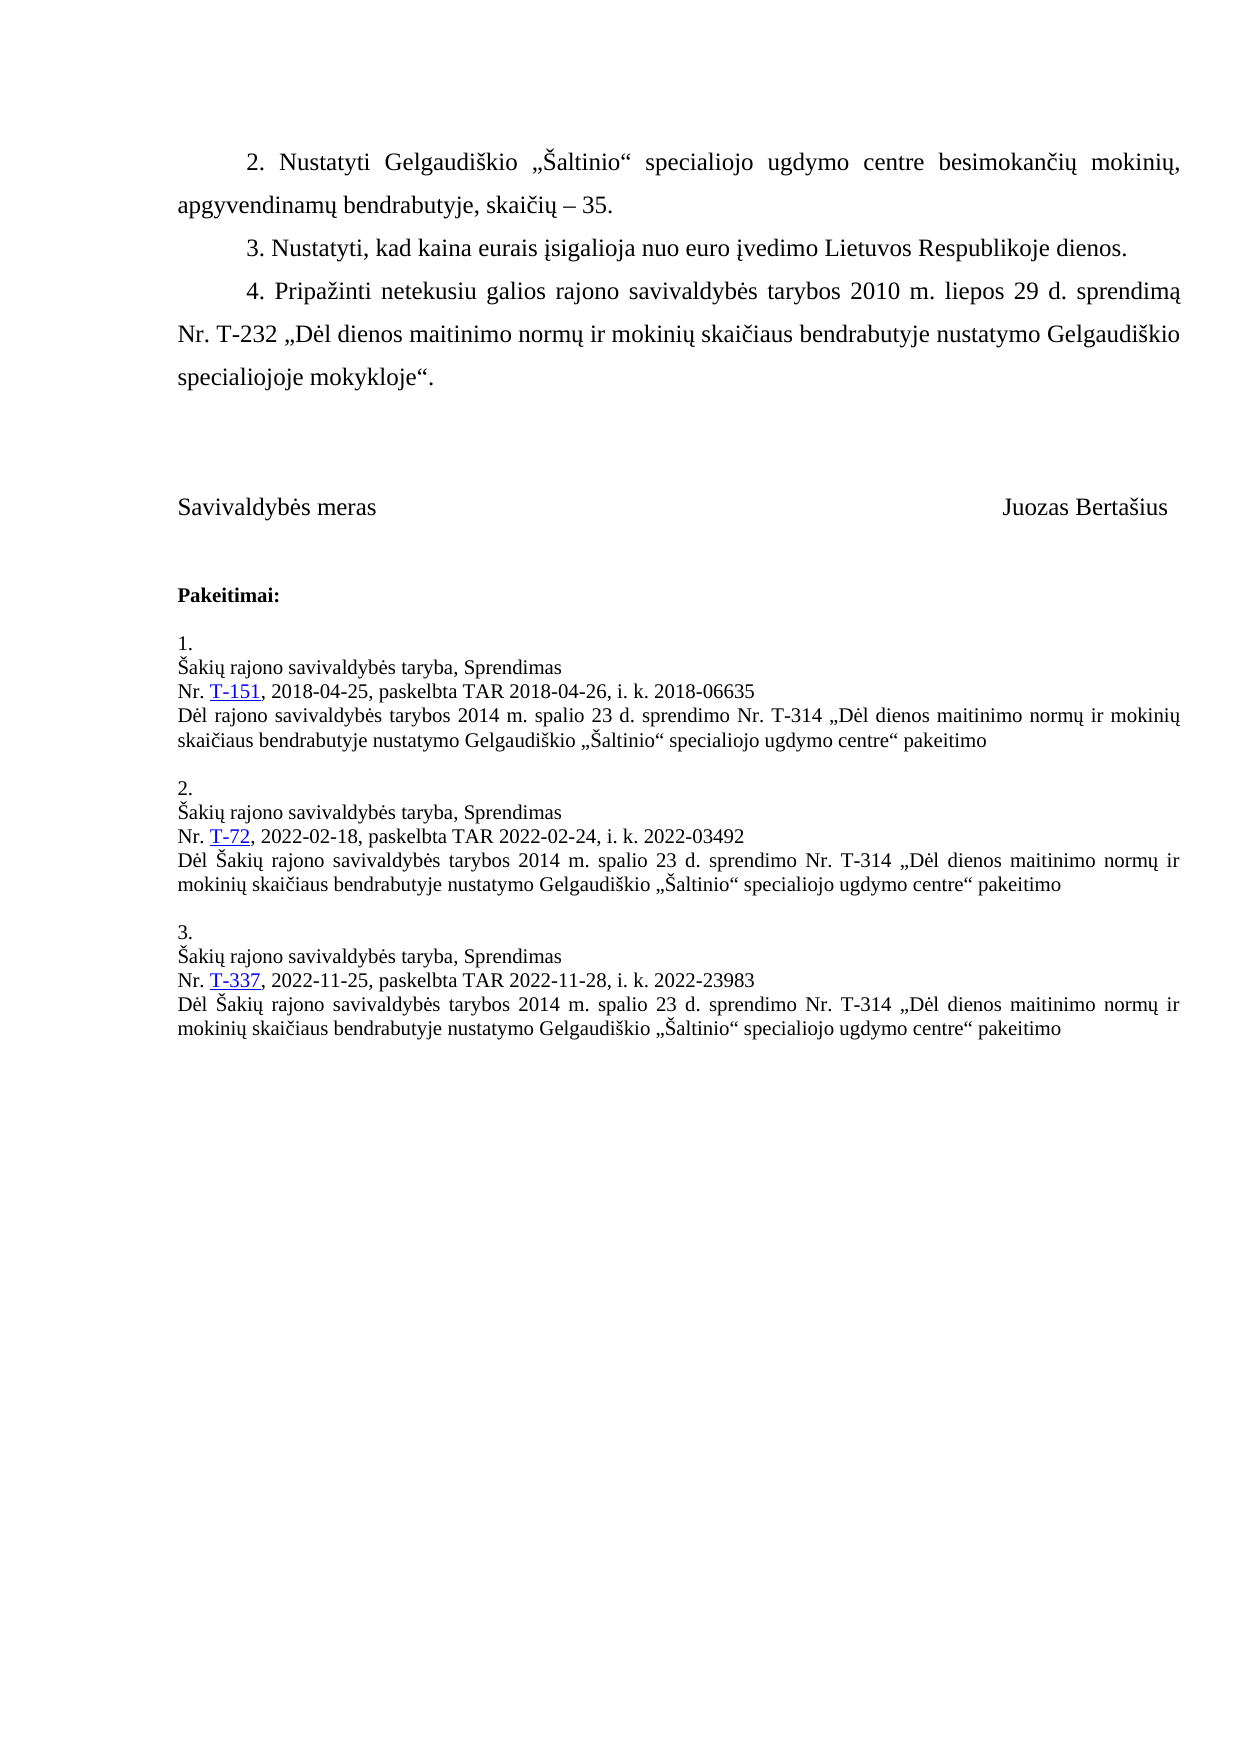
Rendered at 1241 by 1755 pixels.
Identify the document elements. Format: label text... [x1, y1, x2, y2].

text Šakių rajono savivaldybės taryba, Sprendimas [177, 800, 1181, 824]
text Nr. T-72, 2022-02-18, paskelbta TAR 2022-02-24, i. k. 2022-03492 [177, 824, 1181, 848]
text 3. [177, 920, 1181, 944]
text 1. [177, 631, 1181, 655]
text Pakeitimai: [177, 583, 1181, 607]
text Nr. T-337, 2022-11-25, paskelbta TAR 2022-11-28, i. k. 2022-23983 [177, 968, 1181, 992]
text Dėl Šakių rajono savivaldybės tarybos 2014 m. spalio 23 d. sprendimo Nr. T-314 „Dėl dienos maitinimo normų ir mokinių skaičiaus bendrabutyje nustatymo Gelgaudiškio „Šaltinio“ specialiojo ugdymo centre“ pakeitimo [177, 992, 1181, 1040]
text Dėl rajono savivaldybės tarybos 2014 m. spalio 23 d. sprendimo Nr. T-314 „Dėl dienos maitinimo normų ir mokinių skaičiaus bendrabutyje nustatymo Gelgaudiškio „Šaltinio“ specialiojo ugdymo centre“ pakeitimo [177, 703, 1181, 752]
text Šakių rajono savivaldybės taryba, Sprendimas [177, 655, 1181, 679]
text Šakių rajono savivaldybės taryba, Sprendimas [177, 944, 1181, 968]
text Savivaldybės meras Juozas Bertašius [177, 492, 1181, 521]
text 2. [177, 776, 1181, 800]
text 4. Pripažinti netekusiu galios rajono savivaldybės tarybos 2010 m. liepos 29 d. sprendimą Nr. T-232 „Dėl dienos maitinimo normų ir mokinių skaičiaus bendrabutyje nustatymo Gelgaudiškio specialiojoje mokykloje“. [177, 276, 1181, 391]
text 3. Nustatyti, kad kaina eurais įsigalioja nuo euro įvedimo Lietuvos Respublikoje dienos. [177, 233, 1181, 262]
text 2. Nustatyti Gelgaudiškio „Šaltinio“ specialiojo ugdymo centre besimokančių mokinių, apgyvendinamų bendrabutyje, skaičių – 35. [177, 147, 1181, 219]
text Dėl Šakių rajono savivaldybės tarybos 2014 m. spalio 23 d. sprendimo Nr. T-314 „Dėl dienos maitinimo normų ir mokinių skaičiaus bendrabutyje nustatymo Gelgaudiškio „Šaltinio“ specialiojo ugdymo centre“ pakeitimo [177, 848, 1181, 896]
text Nr. T-151, 2018-04-25, paskelbta TAR 2018-04-26, i. k. 2018-06635 [177, 679, 1181, 703]
